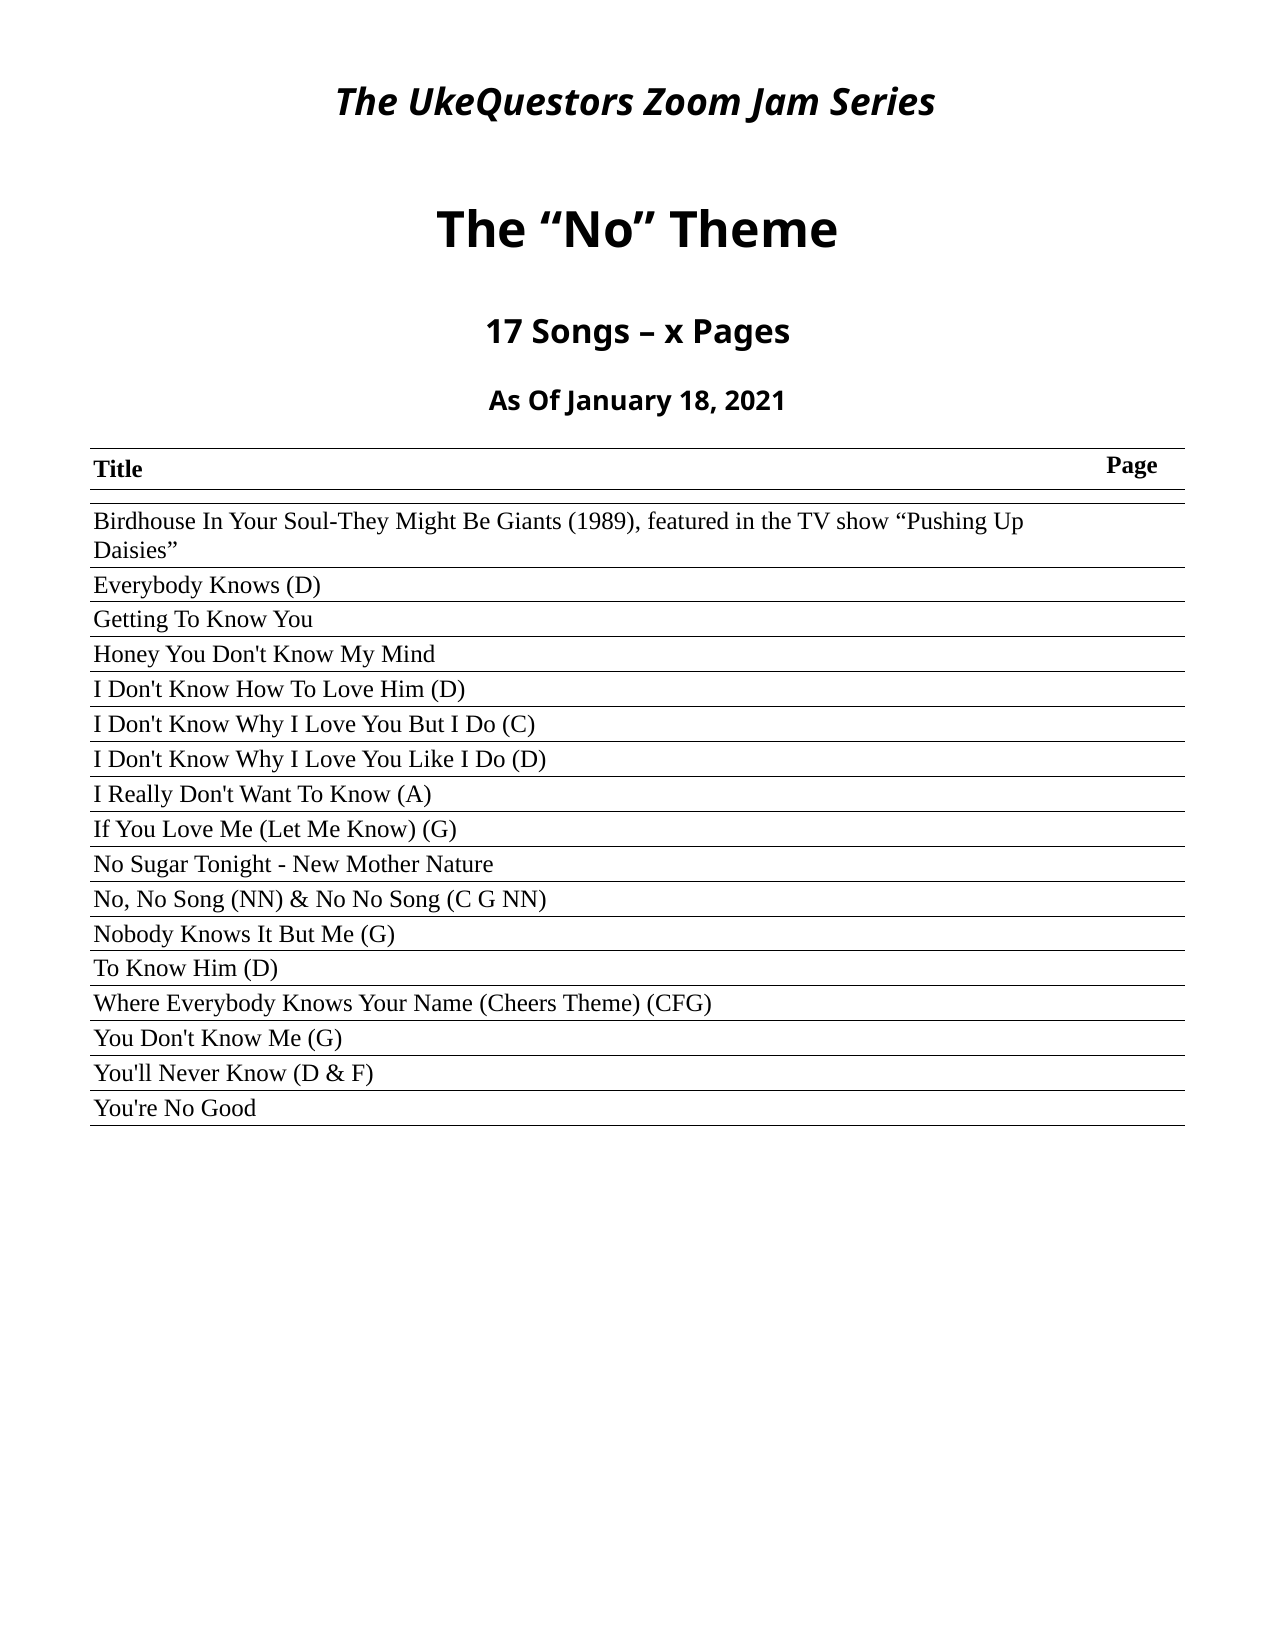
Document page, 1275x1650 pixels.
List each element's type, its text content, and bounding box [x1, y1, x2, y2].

table_cell [1078, 1021, 1185, 1055]
table_cell If You Love Me (Let Me Know) (G) [90, 812, 1078, 846]
table_cell Nobody Knows It But Me (G) [90, 917, 1078, 950]
table_cell [1078, 637, 1185, 671]
table_cell You Don't Know Me (G) [90, 1021, 1078, 1055]
table_cell Honey You Don't Know My Mind [90, 637, 1078, 671]
table_cell [1078, 986, 1185, 1020]
text The UkeQuestors Zoom Jam Series [90, 75, 1185, 126]
table_cell You'll Never Know (D & F) [90, 1056, 1078, 1090]
table_cell Where Everybody Knows Your Name (Cheers Theme) (CFG) [90, 986, 1078, 1020]
table_cell To Know Him (D) [90, 951, 1078, 985]
table_cell [1078, 812, 1185, 846]
table_cell [1078, 777, 1185, 811]
table_cell [1078, 882, 1185, 916]
table_cell You're No Good [90, 1091, 1078, 1125]
table_cell [1078, 602, 1185, 636]
table_cell Getting To Know You [90, 602, 1078, 636]
table_cell I Really Don't Want To Know (A) [90, 777, 1078, 811]
text As Of January 18, 2021 [90, 382, 1185, 419]
table_cell No Sugar Tonight - New Mother Nature [90, 847, 1078, 881]
table_cell [1078, 847, 1185, 881]
table_cell Everybody Knows (D) [90, 568, 1078, 601]
table_header Title [90, 449, 1078, 488]
table_cell [1078, 568, 1185, 601]
table_header Birdhouse In Your Soul-They Might Be Giants (1989), featured in the TV show “Pushing Up Daisies” [90, 504, 1078, 567]
table_cell No, No Song (NN) & No No Song (C G NN) [90, 882, 1078, 916]
table_cell [1078, 917, 1185, 950]
table_cell [1078, 672, 1185, 706]
table_cell [1078, 742, 1185, 776]
table_cell [1078, 1091, 1185, 1125]
table_header Page [1078, 449, 1185, 488]
text The “No” Theme [90, 194, 1185, 262]
table_cell I Don't Know Why I Love You But I Do (C) [90, 707, 1078, 741]
table_header [1078, 504, 1185, 567]
text 17 Songs – x Pages [90, 308, 1185, 353]
table_cell I Don't Know Why I Love You Like I Do (D) [90, 742, 1078, 776]
table_cell I Don't Know How To Love Him (D) [90, 672, 1078, 706]
table_cell [1078, 707, 1185, 741]
table_cell [1078, 1056, 1185, 1090]
table_cell [1078, 951, 1185, 985]
